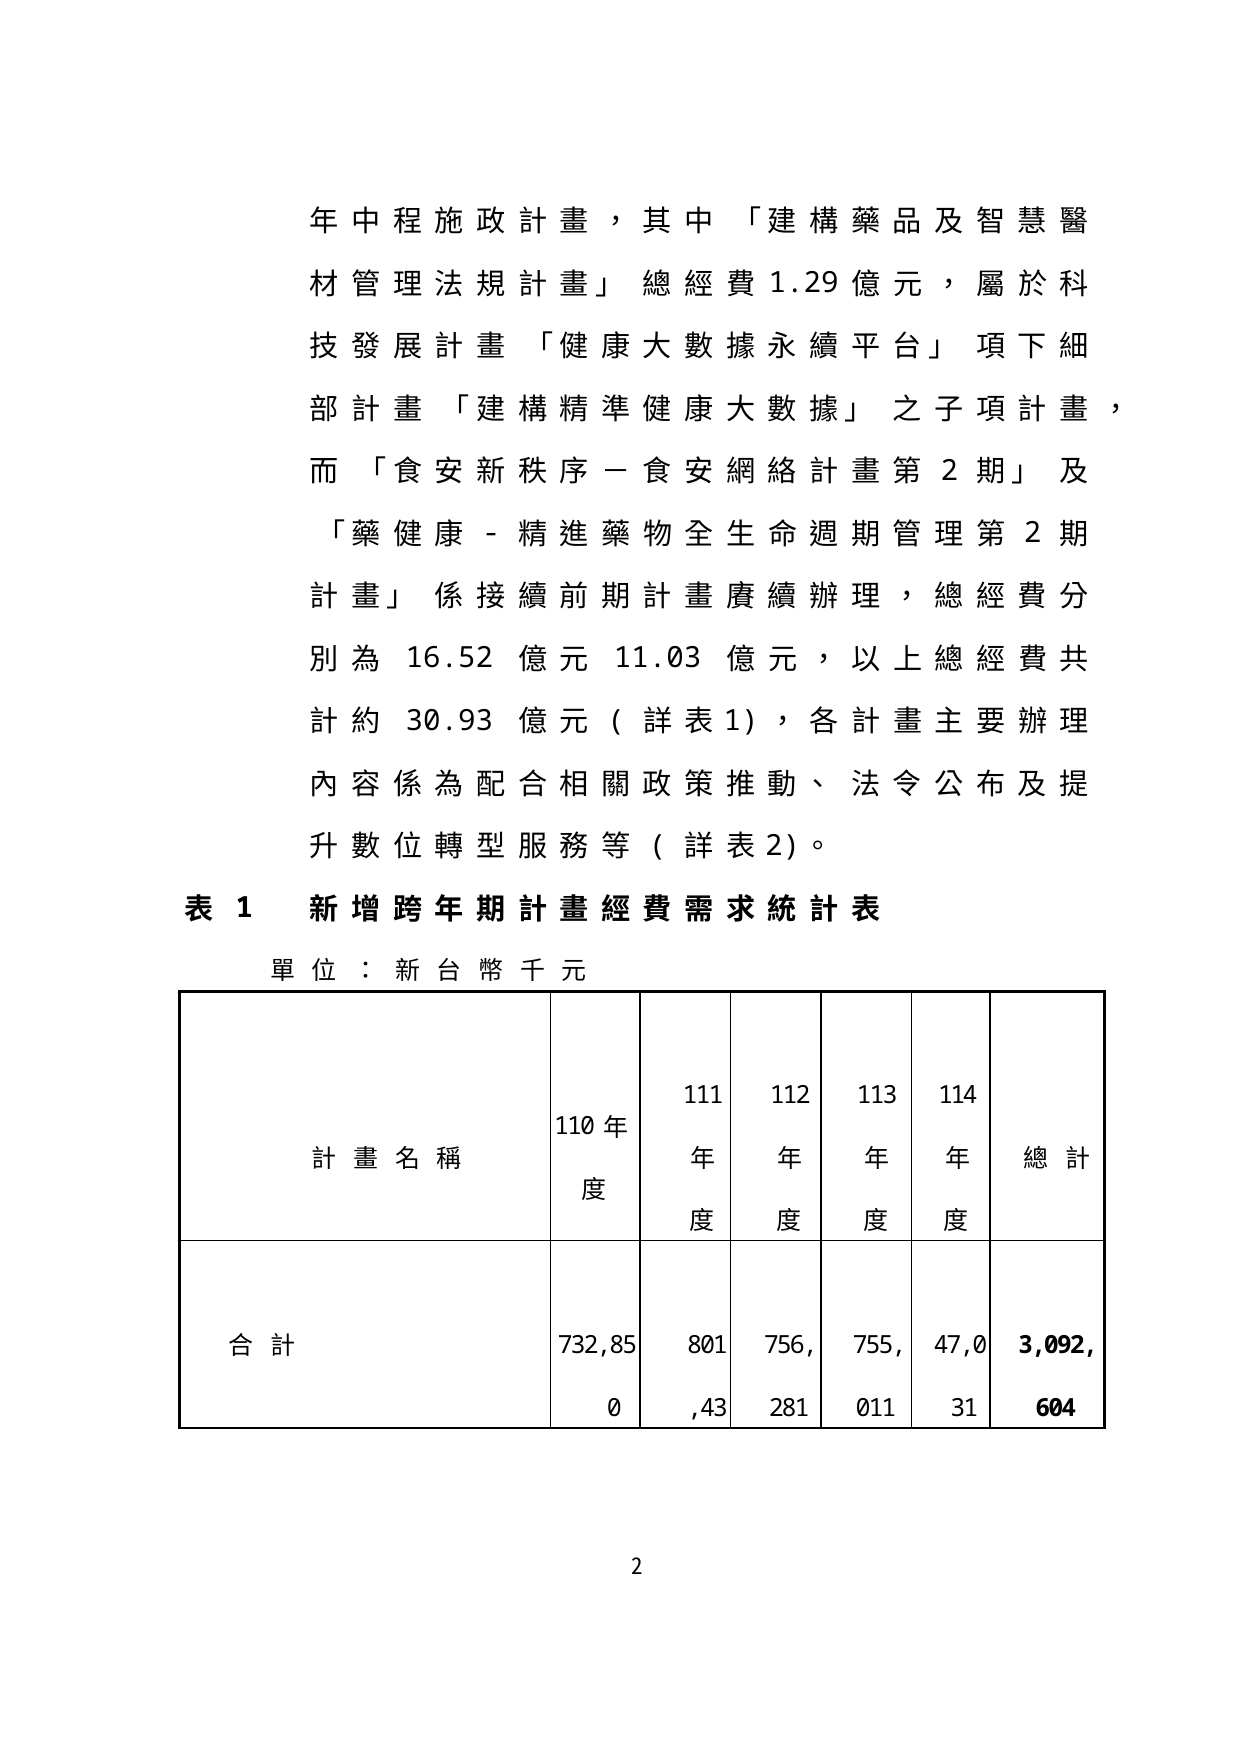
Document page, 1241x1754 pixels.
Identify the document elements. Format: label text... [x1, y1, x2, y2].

table_cell 756,281 [731, 1241, 820, 1427]
table_cell 47,031 [912, 1241, 989, 1427]
table_header 計畫名稱 [181, 993, 550, 1240]
table_cell 合計 [181, 1241, 550, 1427]
table_header 110年度 [551, 993, 639, 1240]
table_header 113年度 [822, 993, 911, 1240]
table_cell 801,43 [641, 1241, 730, 1427]
table_header 112年度 [731, 993, 820, 1240]
text 表1 新增跨年期計畫經費需求統計表 單位：新台幣千元 [178, 865, 1095, 990]
table_header 總計 [991, 993, 1103, 1240]
table_header 114年度 [912, 993, 989, 1240]
table_header 111年度 [641, 993, 730, 1240]
text 該署110年度預算案新增4項跨年期計畫，除「衛福業務數位轉型服務躍升計畫」執行期程5年，總經費2.09億元外，其餘皆為4年中程施政計畫，其中「建構藥品及智慧醫材管理法規計畫」總經費1.29億元，屬於科技發展計畫「健康大數據永續平台」項下細部計畫「建構精準健康大數據」之子項計畫，而「食安新秩序－食安網絡計畫第2期」及「藥健康-精進藥物全生命週期管理第2期計畫」係接續前期計畫賡續辦理，總經費分別為16.52億元11.03億元，以上總經費共計約30.93億元(詳表1)，各計畫主要辦理內容係為配合相關政策推動、法令公布及提升數位轉型服務等(詳表2)。 [267, 177, 1095, 865]
table_cell 755,011 [822, 1241, 911, 1427]
table_cell 3,092,604 [991, 1241, 1103, 1427]
table_cell 732,850 [551, 1241, 639, 1427]
